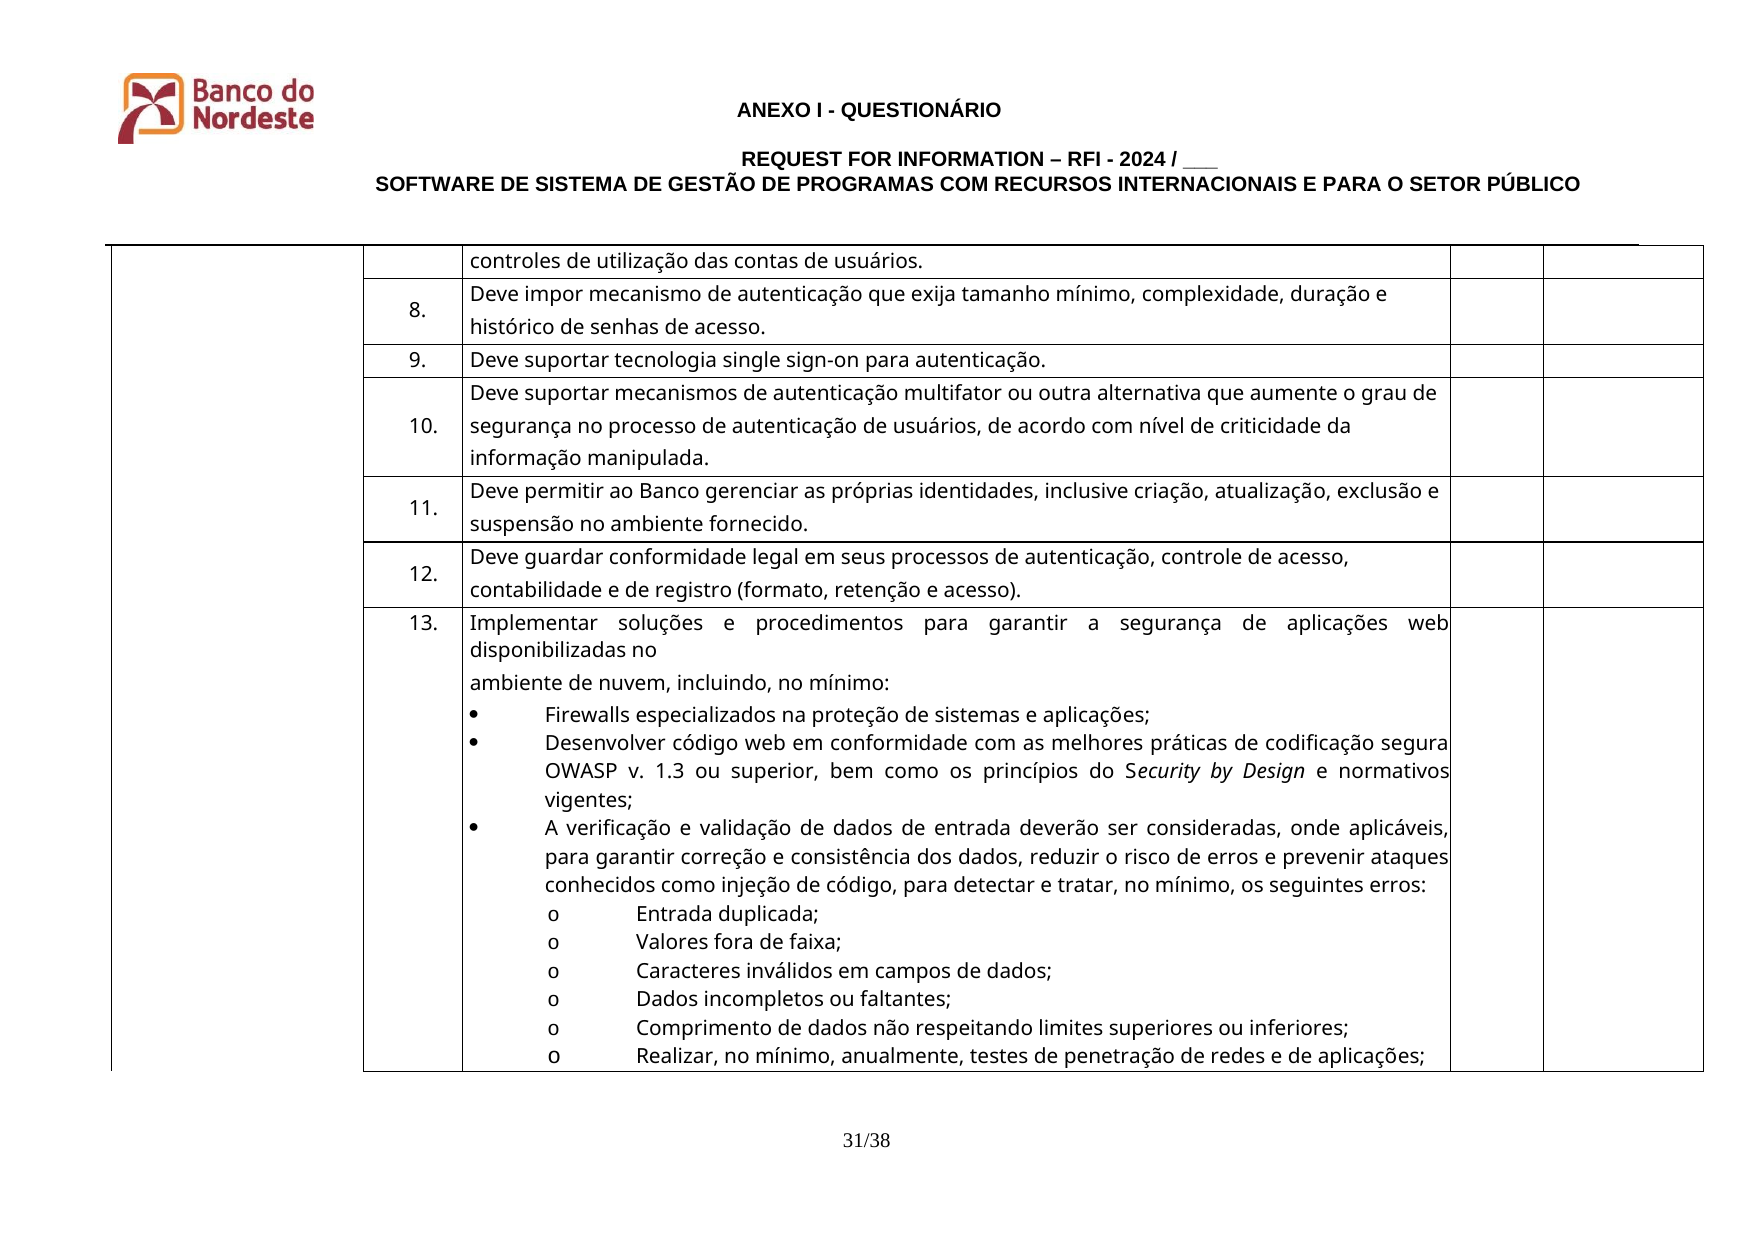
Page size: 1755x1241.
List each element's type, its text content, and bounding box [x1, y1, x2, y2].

table_cell [112, 607, 363, 1071]
table_cell [364, 543, 462, 607]
table_cell [1451, 279, 1543, 344]
table_cell [364, 345, 462, 377]
table_cell [1451, 543, 1543, 607]
table_cell [1544, 608, 1703, 1071]
table_cell Deve impor mecanismo de autenticação que exija tamanho mínimo, complexidade, duração e histórico de senhas de acesso. [463, 279, 1450, 344]
table_cell [364, 477, 462, 541]
table_cell [112, 377, 363, 476]
table_cell [364, 608, 462, 1071]
table_cell Deve suportar tecnologia single sign-on para autenticação. [463, 345, 1450, 377]
table_cell [112, 541, 363, 607]
table_cell [1544, 345, 1703, 377]
table_cell [1544, 246, 1703, 278]
table_cell [1544, 543, 1703, 607]
table_cell [112, 476, 363, 541]
table_cell Deve guardar conformidade legal em seus processos de autenticação, controle de acesso, contabilidade e de registro (formato, retenção e acesso). [463, 543, 1450, 607]
table_cell [1544, 378, 1703, 476]
table_cell [1451, 477, 1543, 541]
table_cell [1544, 477, 1703, 541]
table_cell [1451, 608, 1543, 1071]
table_cell [112, 246, 363, 278]
table_cell [1544, 279, 1703, 344]
table_cell Deve permitir ao Banco gerenciar as próprias identidades, inclusive criação, atualização, exclusão e suspensão no ambiente fornecido. [463, 477, 1450, 541]
table_cell [112, 344, 363, 377]
table_cell [1451, 345, 1543, 377]
table_cell [364, 279, 462, 344]
table_cell [364, 378, 462, 476]
table_cell [1451, 378, 1543, 476]
table_cell controles de utilização das contas de usuários. [463, 246, 1450, 278]
table_cell [364, 246, 462, 278]
table_cell Implementar soluções e procedimentos para garantir a segurança de aplicações web disponibilizadas no ambiente de nuvem, incluindo, no mínimo: Firewalls especializados na proteção de sistemas e aplicações; Desenvolver código web em conformidade com as melhores práticas de codificação segura OWASP v. 1.3 ou superior, bem como os princípios do Security by Design e normativos vigentes; A verificação e validação de dados de entrada deverão ser consideradas, onde aplicáveis, para garantir correção e consistência dos dados, reduzir o risco de erros e prevenir ataques conhecidos como injeção de código, para detectar e tratar, no mínimo, os seguintes erros: Entrada duplicada; Valores fora de faixa; Caracteres inválidos em campos de dados; Dados incompletos ou faltantes; Comprimento de dados não respeitando limites superiores ou inferiores; Realizar, no mínimo, anualmente, testes de penetração de redes e de aplicações; Implementar programa de correção de vulnerabilidades, indicando claramente, por criticidade, o tempo de resolução e os procedimentos de correção; A solução deve detectar e tratar todos os erros e exceções ocorridos durante o acesso a qualquer componente externo ao sistema, por exemplo, banco de dados e webservices; Deve permitir pesquisas por quaisquer das informações armazenadas nos registros (logs), apresentando, no mínimo, usuário, data, hora, estação de trabalho (IP e agente do navegador), alterações e consultas efetuadas. [463, 608, 1450, 1071]
table_cell Deve suportar mecanismos de autenticação multifator ou outra alternativa que aumente o grau de segurança no processo de autenticação de usuários, de acordo com nível de criticidade da informação manipulada. [463, 378, 1450, 476]
table_cell [1451, 246, 1543, 278]
table_cell [112, 278, 363, 344]
